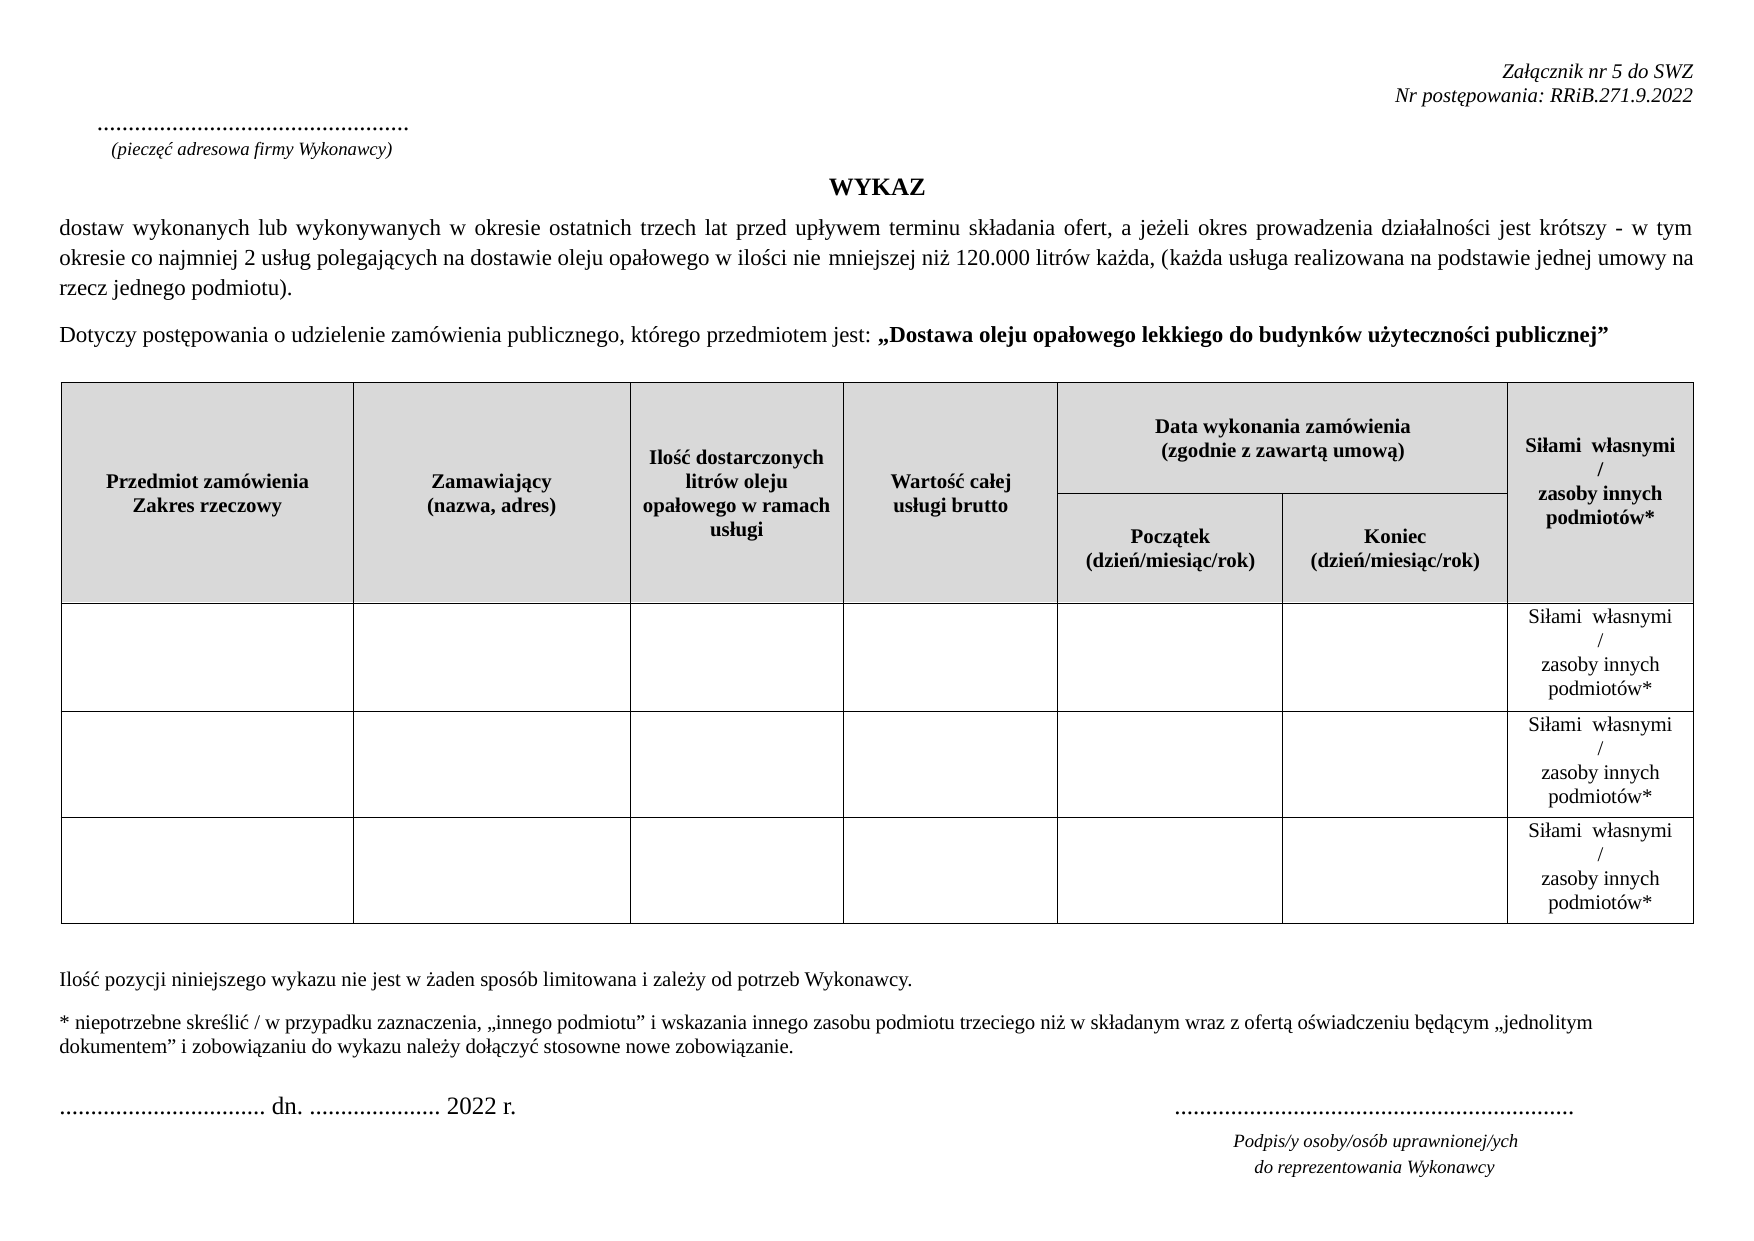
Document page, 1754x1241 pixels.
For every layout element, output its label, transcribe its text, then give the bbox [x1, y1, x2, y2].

table_cell [631, 604, 843, 711]
table_cell [631, 712, 843, 817]
table_cell [62, 818, 353, 922]
table_cell [844, 604, 1057, 711]
table_header Zamawiający (nazwa, adres) [354, 383, 630, 602]
table_cell [62, 712, 353, 817]
text do reprezentowania Wykonawcy [59, 1154, 1695, 1178]
table_cell [1058, 818, 1282, 922]
text Dotyczy postępowania o udzielenie zamówienia publicznego, którego przedmiotem jest: „Dostawa oleju opałowego lekkiego do budynków użyteczności publicznej” [59, 321, 1695, 347]
table_cell [631, 818, 843, 922]
text * niepotrzebne skreślić / w przypadku zaznaczenia, „innego podmiotu” i wskazania innego zasobu podmiotu trzeciego niż w składanym wraz z ofertą oświadczeniu będącym „jednolitym dokumentem” i zobowiązaniu do wykazu należy dołączyć stosowne nowe zobowiązanie. [59, 1010, 1695, 1058]
table_cell Siłami własnymi / zasoby innych podmiotów* [1508, 712, 1693, 817]
table_header Wartość całej usługi brutto [844, 383, 1057, 602]
text ................................. dn. ..................... 2022 r. ................................................................ [59, 1087, 1695, 1120]
text dostaw wykonanych lub wykonywanych w okresie ostatnich trzech lat przed upływem terminu składania ofert, a jeżeli okres prowadzenia działalności jest krótszy - w tym okresie co najmniej 2 usług polegających na dostawie oleju opałowego w ilości nie mniejszej niż 120.000 litrów każda, (każda usługa realizowana na podstawie jednej umowy na rzecz jednego podmiotu). [59, 214, 1695, 301]
table_cell [1058, 712, 1282, 817]
table_cell [1283, 712, 1507, 817]
table_header Przedmiot zamówienia Zakres rzeczowy [62, 383, 353, 602]
table_cell Koniec (dzień/miesiąc/rok) [1283, 494, 1507, 602]
text Nr postępowania: RRiB.271.9.2022 [59, 83, 1695, 107]
table_cell [1283, 818, 1507, 922]
table_cell [354, 818, 630, 922]
table_cell [1283, 604, 1507, 711]
subtitle Załącznik nr 5 do SWZ [59, 59, 1695, 83]
text (pieczęć adresowa firmy Wykonawcy) [59, 136, 1695, 160]
table_header Siłami własnymi / zasoby innych podmiotów* [1508, 383, 1693, 602]
table_cell [844, 818, 1057, 922]
text Ilość pozycji niniejszego wykazu nie jest w żaden sposób limitowana i zależy od potrzeb Wykonawcy. [59, 967, 1695, 991]
table_cell [1058, 604, 1282, 711]
table_cell [354, 712, 630, 817]
table_header Data wykonania zamówienia (zgodnie z zawartą umową) [1058, 383, 1507, 493]
table_cell [354, 604, 630, 711]
table_cell Początek (dzień/miesiąc/rok) [1058, 494, 1282, 602]
table_cell [62, 604, 353, 711]
table_cell [844, 712, 1057, 817]
table_cell Siłami własnymi / zasoby innych podmiotów* [1508, 818, 1693, 922]
table_header Ilość dostarczonych litrów oleju opałowego w ramach usługi [631, 383, 843, 602]
text .................................................. [59, 107, 1695, 136]
text WYKAZ [59, 172, 1695, 201]
text Podpis/y osoby/osób uprawnionej/ych [59, 1120, 1695, 1154]
table_cell Siłami własnymi / zasoby innych podmiotów* [1508, 604, 1693, 711]
